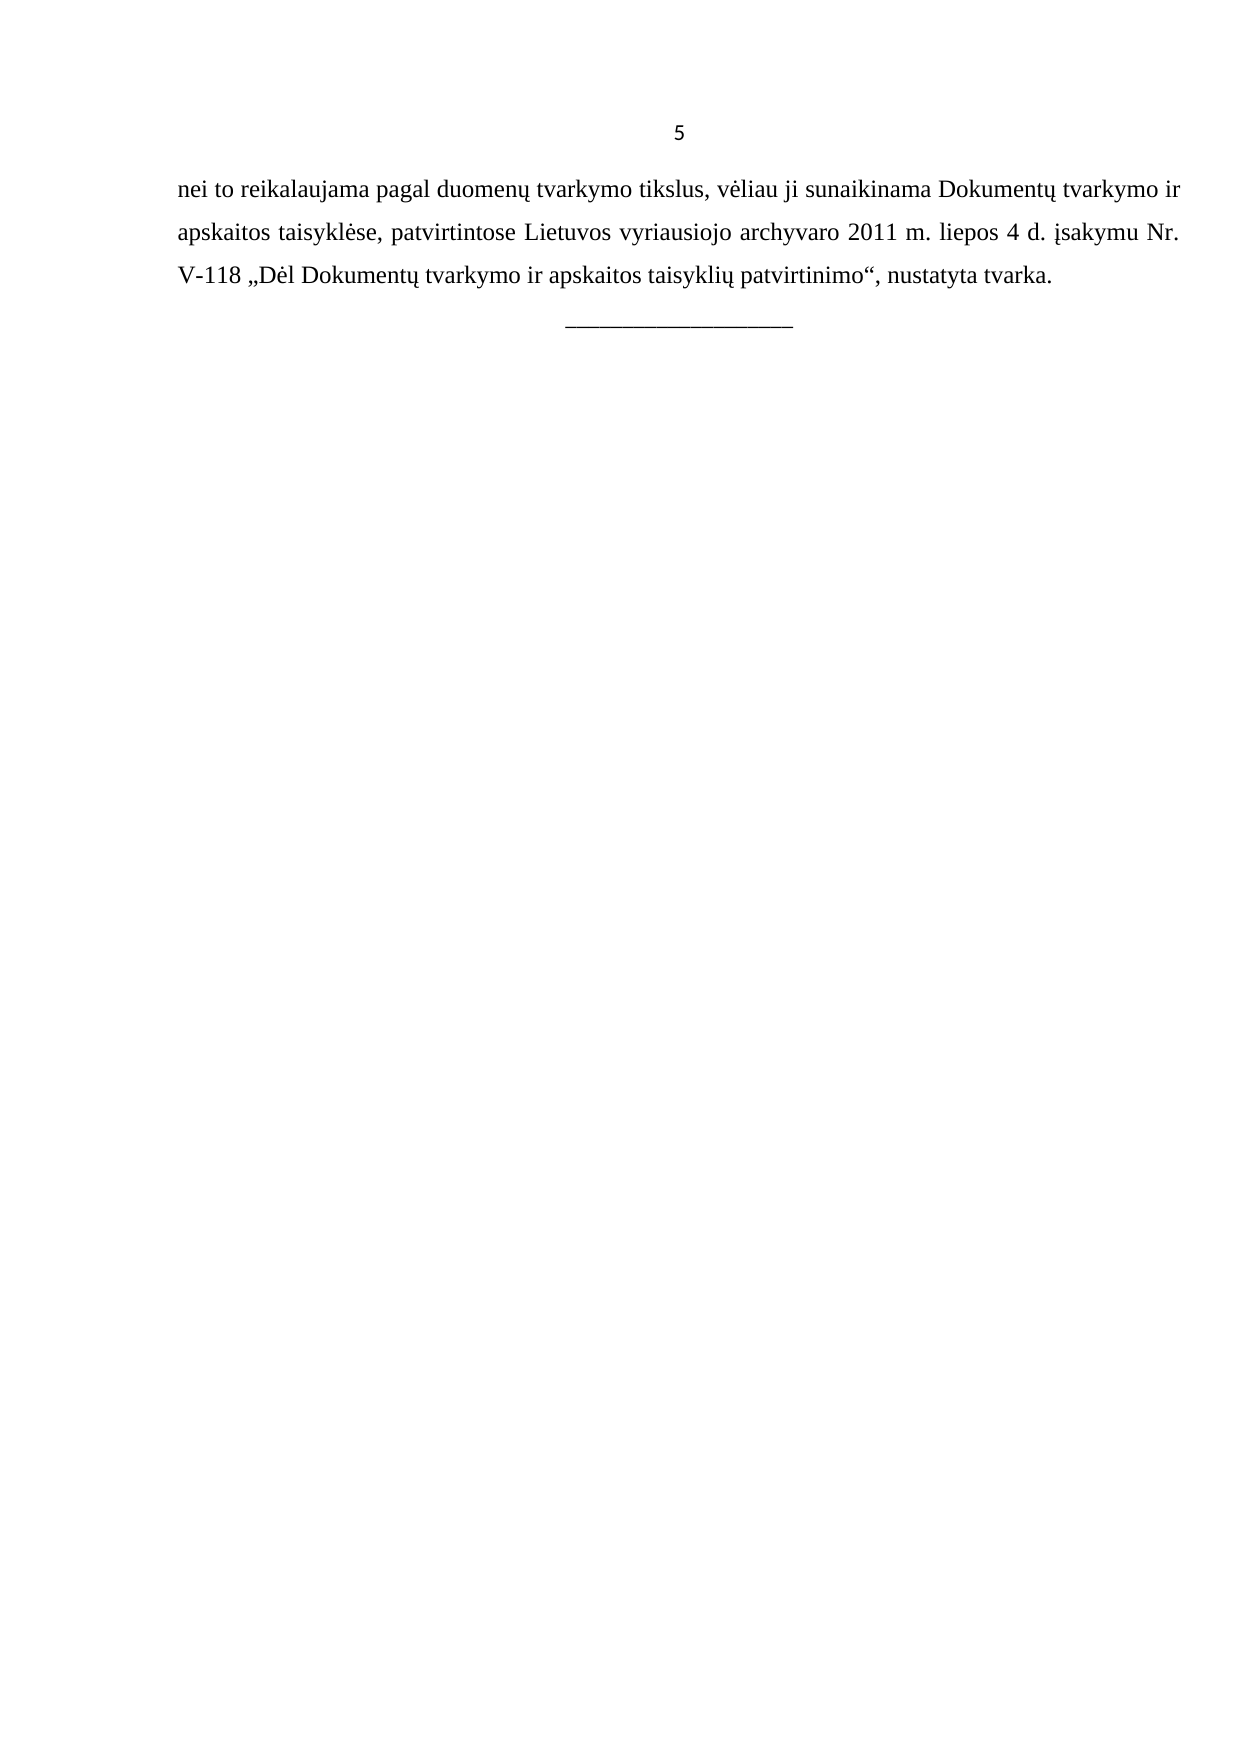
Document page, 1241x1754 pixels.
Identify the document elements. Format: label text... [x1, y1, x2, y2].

text nei to reikalaujama pagal duomenų tvarkymo tikslus, vėliau ji sunaikinama Dokumentų tvarkymo ir apskaitos taisyklėse, patvirtintose Lietuvos vyriausiojo archyvaro 2011 m. liepos 4 d. įsakymu Nr. V-118 „Dėl Dokumentų tvarkymo ir apskaitos taisyklių patvirtinimo“, nustatyta tvarka. [177, 174, 1181, 289]
text ____________________ [177, 303, 1181, 332]
